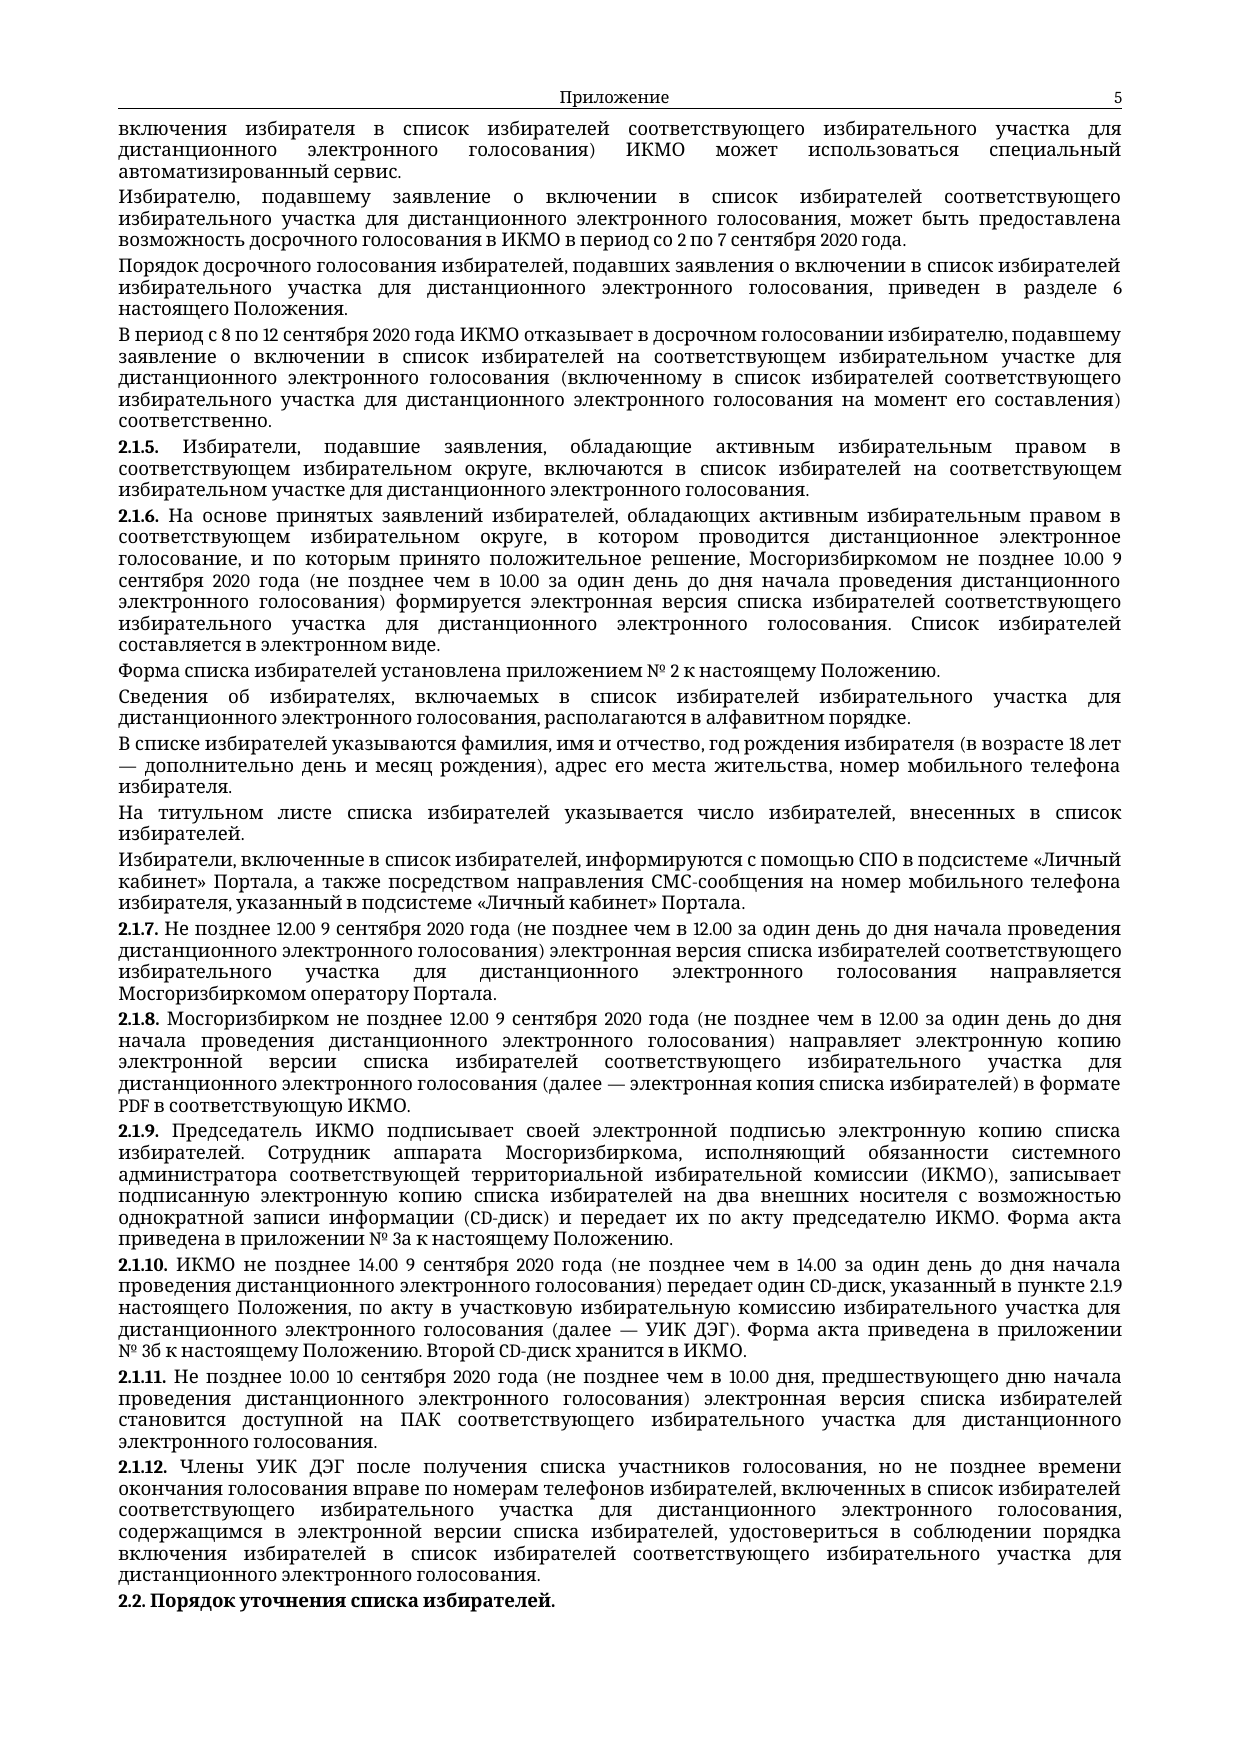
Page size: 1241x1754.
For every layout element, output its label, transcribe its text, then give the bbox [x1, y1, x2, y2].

text 2.1.7. Не позднее 12.00 9 сентября 2020 года (не позднее чем в 12.00 за один день до дня начала проведения дистанционного электронного голосования) электронная версия списка избирателей соответствующего избирательного участка для дистанционного электронного голосования направляется Мосгоризбиркомом оператору Портала. [118, 918, 1122, 1005]
text 2.1.11. Не позднее 10.00 10 сентября 2020 года (не позднее чем в 10.00 дня, предшествующего дню начала проведения дистанционного электронного голосования) электронная версия списка избирателей становится доступной на ПАК соответствующего избирательного участка для дистанционного электронного голосования. [118, 1366, 1122, 1453]
text Избиратели, включенные в список избирателей, информируются с помощью СПО в подсистеме «Личный кабинет» Портала, а также посредством направления СМС-сообщения на номер мобильного телефона избирателя, указанный в подсистеме «Личный кабинет» Портала. [118, 850, 1122, 914]
text 2.1.9. Председатель ИКМО подписывает своей электронной подписью электронную копию списка избирателей. Сотрудник аппарата Мосгоризбиркома, исполняющий обязанности системного администратора соответствующей территориальной избирательной комиссии (ИКМО), записывает подписанную электронную копию списка избирателей на два внешних носителя с возможностью однократной записи информации (CD-диск) и передает их по акту председателю ИКМО. Форма акта приведена в приложении № 3а к настоящему Положению. [118, 1121, 1122, 1250]
text На титульном листе списка избирателей указывается число избирателей, внесенных в список избирателей. [118, 802, 1122, 846]
text 2.2. Порядок уточнения списка избирателей. [118, 1590, 1122, 1612]
text 2.1.8. Мосгоризбирком не позднее 12.00 9 сентября 2020 года (не позднее чем в 12.00 за один день до дня начала проведения дистанционного электронного голосования) направляет электронную копию электронной версии списка избирателей соответствующего избирательного участка для дистанционного электронного голосования (далее — электронная копия списка избирателей) в формате PDF в соответствующую ИКМО. [118, 1009, 1122, 1117]
text 2.1.6. На основе принятых заявлений избирателей, обладающих активным избирательным правом в соответствующем избирательном округе, в котором проводится дистанционное электронное голосование, и по которым принято положительное решение, Мосгоризбиркомом не позднее 10.00 9 сентября 2020 года (не позднее чем в 10.00 за один день до дня начала проведения дистанционного электронного голосования) формируется электронная версия списка избирателей соответствующего избирательного участка для дистанционного электронного голосования. Список избирателей составляется в электронном виде. [118, 505, 1122, 656]
text 2.1.12. Члены УИК ДЭГ после получения списка участников голосования, но не позднее времени окончания голосования вправе по номерам телефонов избирателей, включенных в список избирателей соответствующего избирательного участка для дистанционного электронного голосования, содержащимся в электронной версии списка избирателей, удостовериться в соблюдении порядка включения избирателей в список избирателей соответствующего избирательного участка для дистанционного электронного голосования. [118, 1457, 1122, 1586]
text 2.1.5. Избиратели, подавшие заявления, обладающие активным избирательным правом в соответствующем избирательном округе, включаются в список избирателей на соответствующем избирательном участке для дистанционного электронного голосования. [118, 437, 1122, 501]
text 2.1.10. ИКМО не позднее 14.00 9 сентября 2020 года (не позднее чем в 14.00 за один день до дня начала проведения дистанционного электронного голосования) передает один CD-диск, указанный в пункте 2.1.9 настоящего Положения, по акту в участковую избирательную комиссию избирательного участка для дистанционного электронного голосования (далее — УИК ДЭГ). Форма акта приведена в приложении № 3б к настоящему Положению. Второй CD-диск хранится в ИКМО. [118, 1254, 1122, 1362]
text включения избирателя в список избирателей соответствующего избирательного участка для дистанционного электронного голосования) ИКМО может использоваться специальный автоматизированный сервис. [118, 118, 1122, 183]
text В период с 8 по 12 сентября 2020 года ИКМО отказывает в досрочном голосовании избирателю, подавшему заявление о включении в список избирателей на соответствующем избирательном участке для дистанционного электронного голосования (включенному в список избирателей соответствующего избирательного участка для дистанционного электронного голосования на момент его составления) соответственно. [118, 324, 1122, 432]
text Сведения об избирателях, включаемых в список избирателей избирательного участка для дистанционного электронного голосования, располагаются в алфавитном порядке. [118, 686, 1122, 729]
text Форма списка избирателей установлена приложением № 2 к настоящему Положению. [118, 661, 1122, 682]
text Избирателю, подавшему заявление о включении в список избирателей соответствующего избирательного участка для дистанционного электронного голосования, может быть предоставлена возможность досрочного голосования в ИКМО в период со 2 по 7 сентября 2020 года. [118, 187, 1122, 252]
text Порядок досрочного голосования избирателей, подавших заявления о включении в список избирателей избирательного участка для дистанционного электронного голосования, приведен в разделе 6 настоящего Положения. [118, 256, 1122, 320]
text В списке избирателей указываются фамилия, имя и отчество, год рождения избирателя (в возрасте 18 лет — дополнительно день и месяц рождения), адрес его места жительства, номер мобильного телефона избирателя. [118, 733, 1122, 798]
